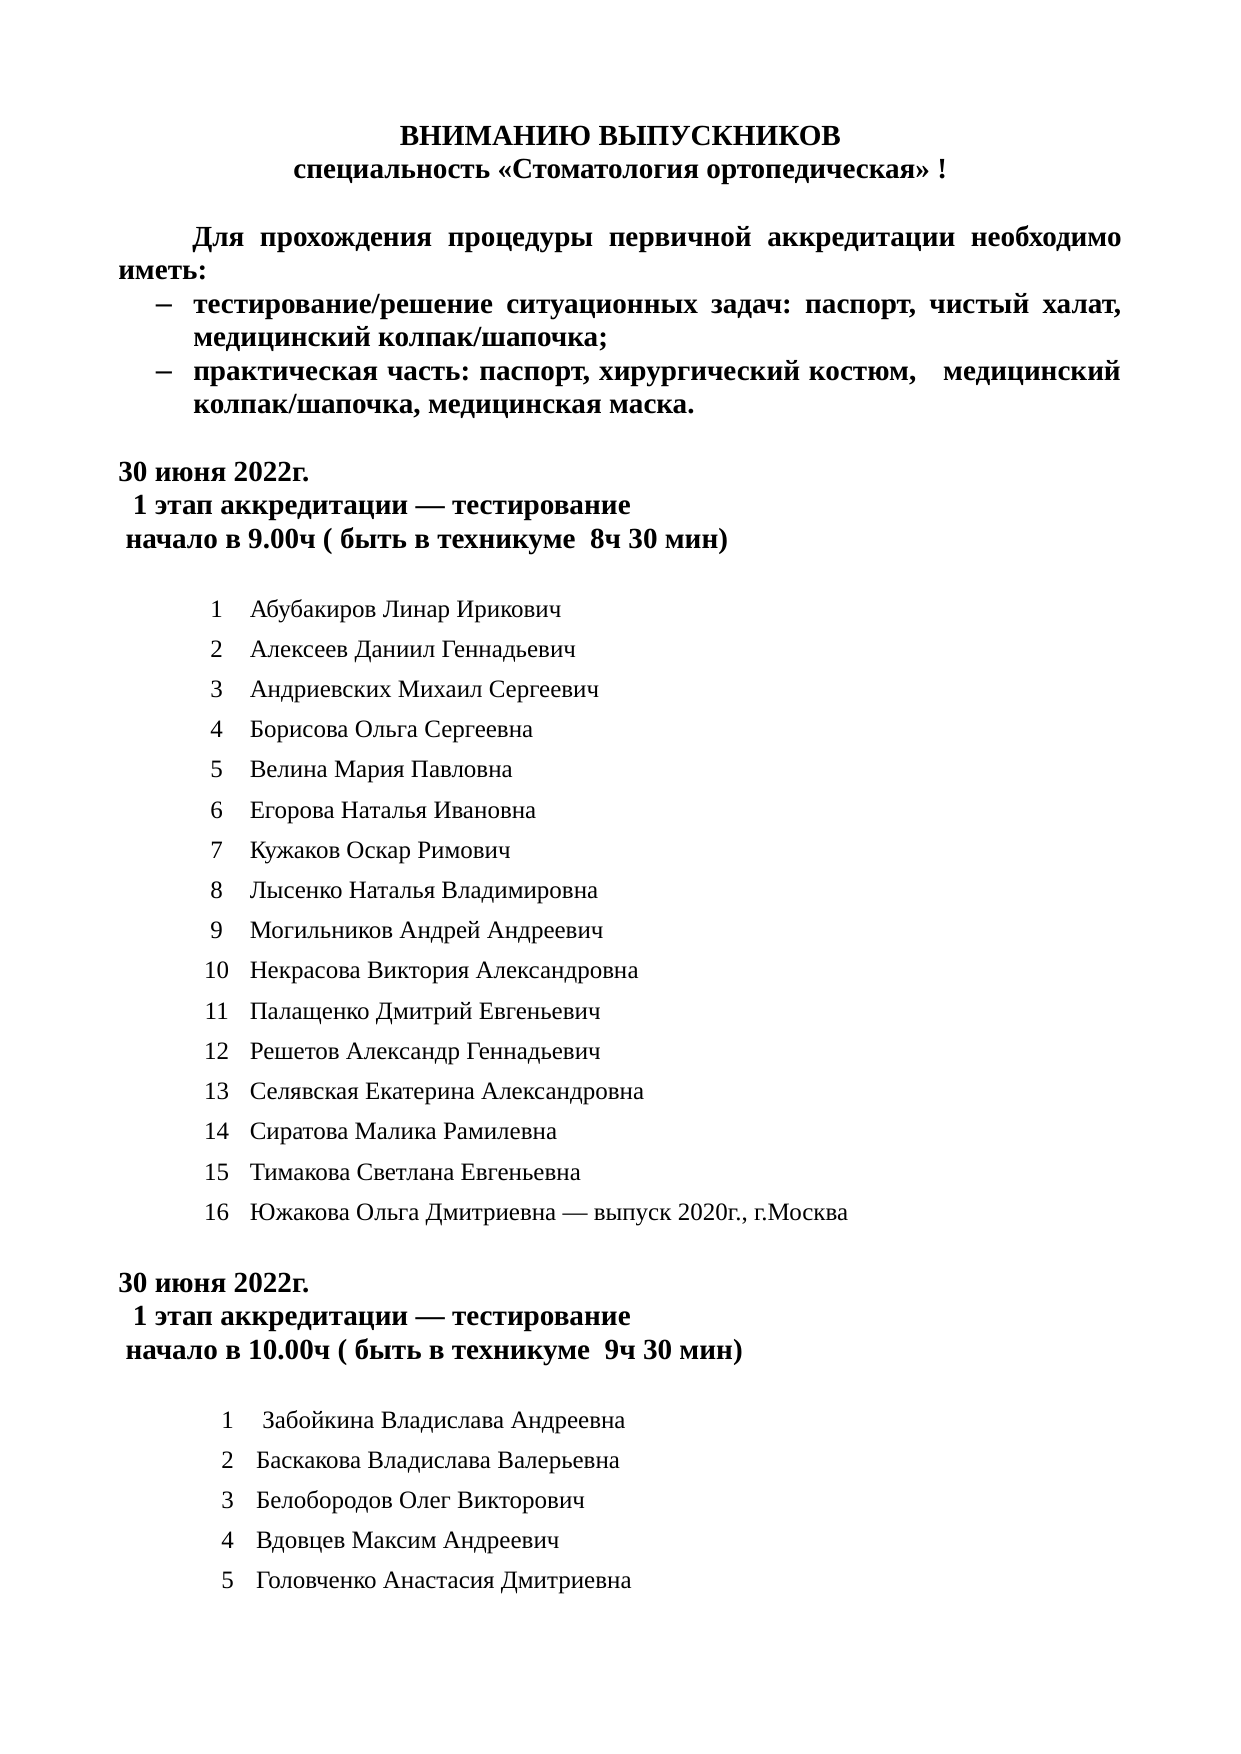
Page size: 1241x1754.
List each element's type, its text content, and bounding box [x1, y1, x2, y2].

table_cell Головченко Анастасия Дмитриевна [250, 1560, 919, 1600]
text ВНИМАНИЮ ВЫПУСКНИКОВ [118, 118, 1122, 152]
table_cell 10 [189, 950, 244, 990]
text начало в 10.00ч ( быть в техникуме 9ч 30 мин) [118, 1332, 1122, 1365]
table_cell 2 [189, 628, 244, 668]
table_cell Кужаков Оскар Римович [244, 829, 883, 869]
table_cell 3 [189, 668, 244, 708]
table_cell Белобородов Олег Викторович [250, 1479, 919, 1519]
table_cell Андриевских Михаил Сергеевич [244, 668, 883, 708]
text 1 этап аккредитации — тестирование [118, 487, 1122, 521]
table_cell Борисова Ольга Сергеевна [244, 709, 883, 749]
table_cell 16 [189, 1191, 244, 1231]
table_cell 12 [189, 1030, 244, 1070]
text Для прохождения процедуры первичной аккредитации необходимо иметь: [118, 219, 1122, 286]
text начало в 9.00ч ( быть в техникуме 8ч 30 мин) [118, 521, 1122, 554]
table_cell Палащенко Дмитрий Евгеньевич [244, 990, 883, 1030]
table_cell 11 [189, 990, 244, 1030]
table_cell 5 [189, 749, 244, 789]
table_cell Могильников Андрей Андреевич [244, 910, 883, 950]
table_cell 9 [189, 910, 244, 950]
text 30 июня 2022г. [118, 1265, 1122, 1298]
table_cell Вдовцев Максим Андреевич [250, 1520, 919, 1560]
list практическая часть: паспорт, хирургический костюм, медицинский колпак/шапочка, медицинская маска. [156, 353, 1122, 420]
table_cell Южакова Ольга Дмитриевна — выпуск 2020г., г.Москва [244, 1191, 883, 1231]
table_cell Алексеев Даниил Геннадьевич [244, 628, 883, 668]
table_cell Тимакова Светлана Евгеньевна [244, 1151, 883, 1191]
table_cell Селявская Екатерина Александровна [244, 1070, 883, 1111]
table_cell 4 [205, 1520, 250, 1560]
table_cell Баскакова Владислава Валерьевна [250, 1439, 919, 1479]
table_cell Некрасова Виктория Александровна [244, 950, 883, 990]
table_cell 2 [205, 1439, 250, 1479]
table_header 1 [189, 588, 244, 628]
table_cell 3 [205, 1479, 250, 1519]
table_cell 4 [189, 709, 244, 749]
table_cell 15 [189, 1151, 244, 1191]
table_cell Решетов Александр Геннадьевич [244, 1030, 883, 1070]
table_cell 7 [189, 829, 244, 869]
table_cell Велина Мария Павловна [244, 749, 883, 789]
table_cell 14 [189, 1111, 244, 1151]
table_cell Лысенко Наталья Владимировна [244, 869, 883, 909]
table_header Абубакиров Линар Ирикович [244, 588, 883, 628]
text специальность «Стоматология ортопедическая» ! [118, 152, 1122, 185]
table_cell 6 [189, 789, 244, 829]
table_cell 5 [205, 1560, 250, 1600]
text 30 июня 2022г. [118, 454, 1122, 487]
table_header Забойкина Владислава Андреевна [250, 1399, 919, 1439]
text 1 этап аккредитации — тестирование [118, 1298, 1122, 1332]
table_cell 13 [189, 1070, 244, 1111]
table_cell Егорова Наталья Ивановна [244, 789, 883, 829]
table_cell 8 [189, 869, 244, 909]
table_header 1 [205, 1399, 250, 1439]
list тестирование/решение ситуационных задач: паспорт, чистый халат, медицинский колпак/шапочка; [156, 286, 1122, 353]
table_cell Сиратова Малика Рамилевна [244, 1111, 883, 1151]
